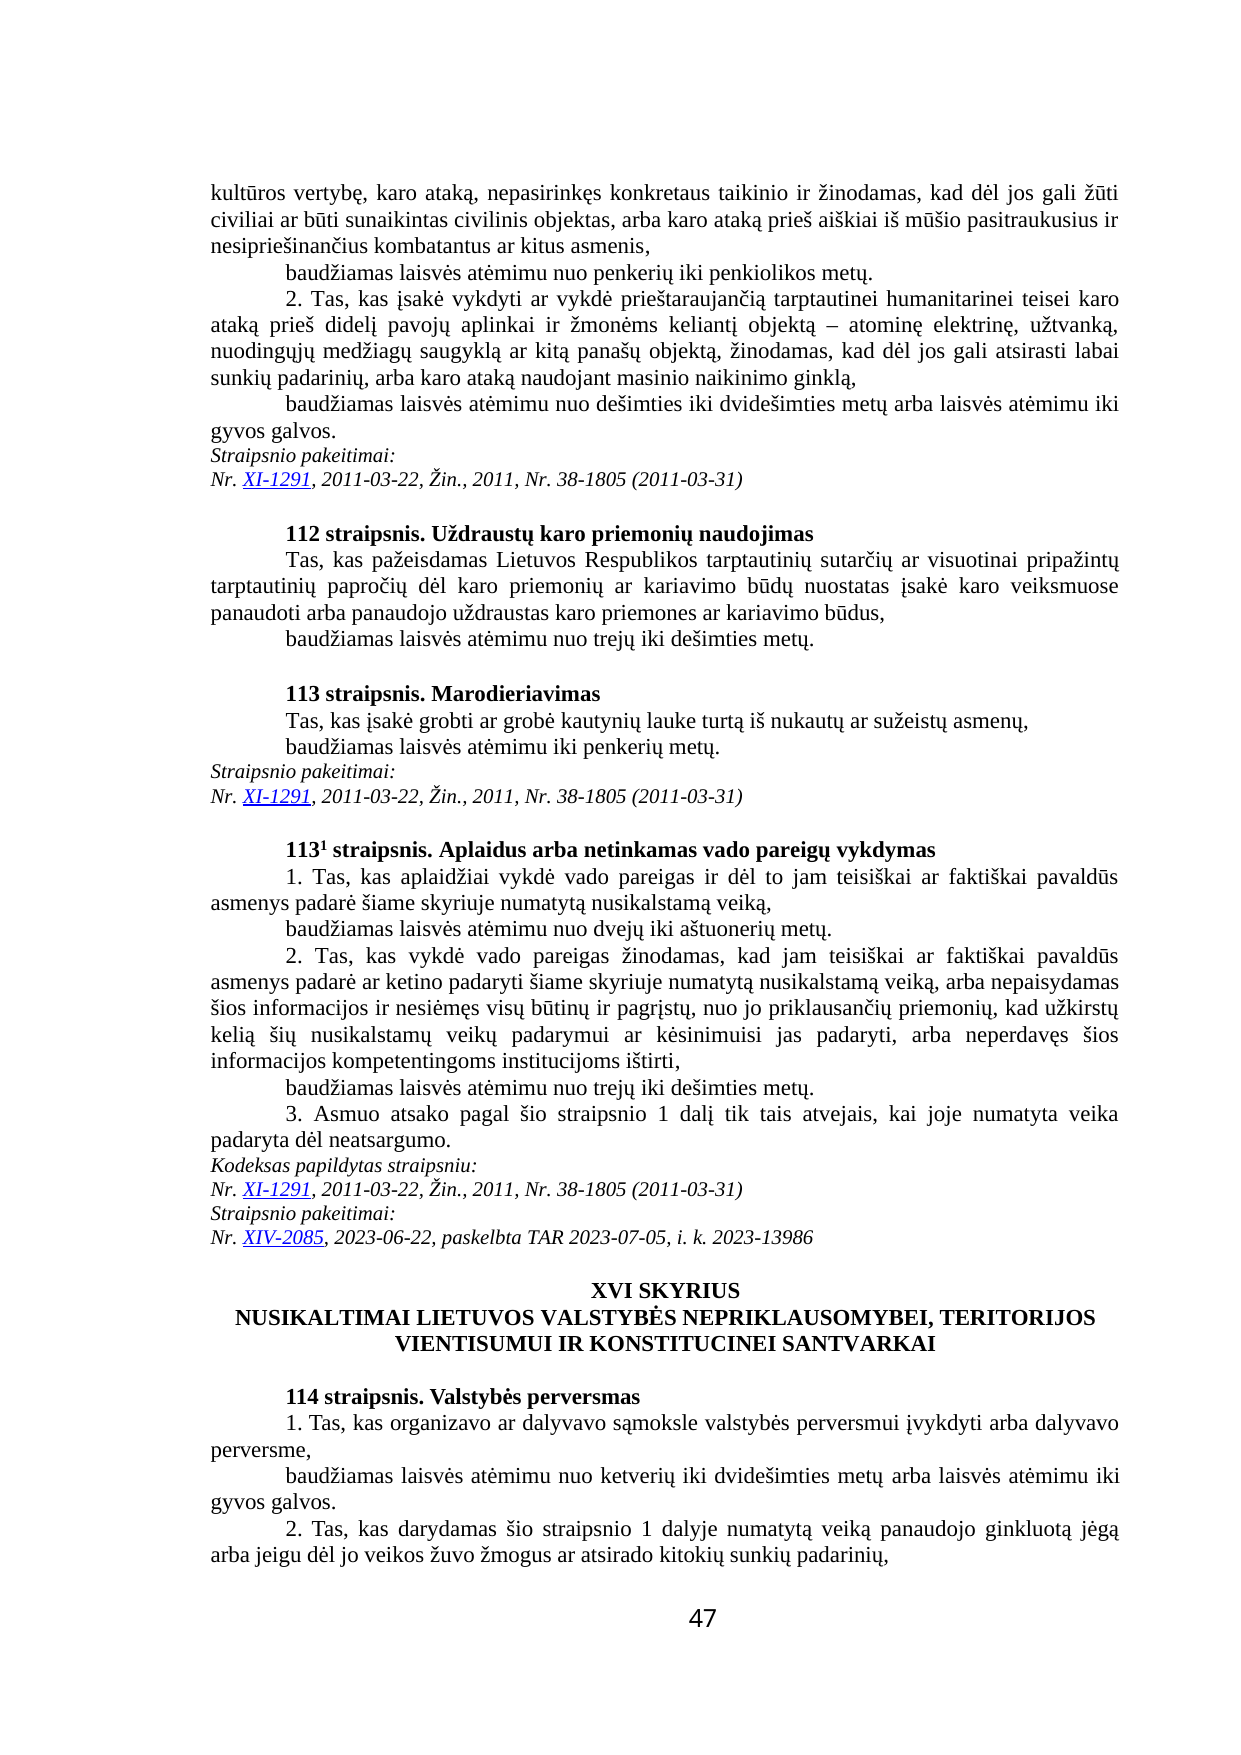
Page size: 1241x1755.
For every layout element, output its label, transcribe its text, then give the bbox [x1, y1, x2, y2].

text baudžiamas laisvės atėmimu nuo penkerių iki penkiolikos metų. [210, 258, 1120, 285]
text 2. Tas, kas darydamas šio straipsnio 1 dalyje numatytą veiką panaudojo ginkluotą jėgą arba jeigu dėl jo veikos žuvo žmogus ar atsirado kitokių sunkių padarinių, [210, 1515, 1120, 1567]
text Straipsnio pakeitimai: [210, 1201, 1120, 1225]
text Straipsnio pakeitimai: [210, 759, 1120, 783]
text kultūros vertybę, karo ataką, nepasirinkęs konkretaus taikinio ir žinodamas, kad dėl jos gali žūti civiliai ar būti sunaikintas civilinis objektas, arba karo ataką prieš aiškiai iš mūšio pasitraukusius ir nesipriešinančius kombatantus ar kitus asmenis, [210, 179, 1120, 258]
text NUSIKALTIMAI LIETUVOS valstybės nepriklausomybei, teritoriJOS vientisumui ir konstitucinei santvarkai [210, 1304, 1120, 1357]
text Tas, kas pažeisdamas Lietuvos Respublikos tarptautinių sutarčių ar visuotinai pripažintų tarptautinių papročių dėl karo priemonių ar kariavimo būdų nuostatas įsakė karo veiksmuose panaudoti arba panaudojo uždraustas karo priemones ar kariavimo būdus, [210, 546, 1120, 625]
text 1. Tas, kas organizavo ar dalyvavo sąmoksle valstybės perversmui įvykdyti arba dalyvavo perversme, [210, 1409, 1120, 1462]
text 112 straipsnis. Uždraustų karo priemonių naudojimas [210, 520, 1120, 546]
text baudžiamas laisvės atėmimu nuo dvejų iki aštuonerių metų. [210, 915, 1120, 942]
text 114 straipsnis. Valstybės perversmas [210, 1383, 1120, 1409]
text 1. Tas, kas aplaidžiai vykdė vado pareigas ir dėl to jam teisiškai ar faktiškai pavaldūs asmenys padarė šiame skyriuje numatytą nusikalstamą veiką, [210, 863, 1120, 915]
text XVI SKYRIUS [210, 1278, 1120, 1304]
text Nr. XI-1291, 2011-03-22, Žin., 2011, Nr. 38-1805 (2011-03-31) [210, 783, 1120, 808]
text baudžiamas laisvės atėmimu nuo trejų iki dešimties metų. [210, 625, 1120, 652]
text Tas, kas įsakė grobti ar grobė kautynių lauke turtą iš nukautų ar sužeistų asmenų, [210, 707, 1120, 733]
text baudžiamas laisvės atėmimu iki penkerių metų. [210, 733, 1120, 759]
text Straipsnio pakeitimai: [210, 443, 1120, 467]
text 113 straipsnis. Marodieriavimas [210, 680, 1120, 707]
text 3. Asmuo atsako pagal šio straipsnio 1 dalį tik tais atvejais, kai joje numatyta veika padaryta dėl neatsargumo. [210, 1100, 1120, 1153]
text baudžiamas laisvės atėmimu nuo trejų iki dešimties metų. [210, 1073, 1120, 1100]
text Kodeksas papildytas straipsniu: [210, 1153, 1120, 1177]
text baudžiamas laisvės atėmimu nuo dešimties iki dvidešimties metų arba laisvės atėmimu iki gyvos galvos. [210, 390, 1120, 443]
text Nr. XI-1291, 2011-03-22, Žin., 2011, Nr. 38-1805 (2011-03-31) [210, 1177, 1120, 1201]
text 1131 straipsnis. Aplaidus arba netinkamas vado pareigų vykdymas [210, 836, 1120, 863]
text Nr. XI-1291, 2011-03-22, Žin., 2011, Nr. 38-1805 (2011-03-31) [210, 467, 1120, 491]
text 2. Tas, kas įsakė vykdyti ar vykdė prieštaraujančią tarptautinei humanitarinei teisei karo ataką prieš didelį pavojų aplinkai ir žmonėms keliantį objektą – atominę elektrinę, užtvanką, nuodingųjų medžiagų saugyklą ar kitą panašų objektą, žinodamas, kad dėl jos gali atsirasti labai sunkių padarinių, arba karo ataką naudojant masinio naikinimo ginklą, [210, 285, 1120, 390]
text baudžiamas laisvės atėmimu nuo ketverių iki dvidešimties metų arba laisvės atėmimu iki gyvos galvos. [210, 1462, 1120, 1515]
text 2. Tas, kas vykdė vado pareigas žinodamas, kad jam teisiškai ar faktiškai pavaldūs asmenys padarė ar ketino padaryti šiame skyriuje numatytą nusikalstamą veiką, arba nepaisydamas šios informacijos ir nesiėmęs visų būtinų ir pagrįstų, nuo jo priklausančių priemonių, kad užkirstų kelią šių nusikalstamų veikų padarymui ar kėsinimuisi jas padaryti, arba neperdavęs šios informacijos kompetentingoms institucijoms ištirti, [210, 942, 1120, 1073]
text Nr. XIV-2085, 2023-06-22, paskelbta TAR 2023-07-05, i. k. 2023-13986 [210, 1225, 1120, 1249]
